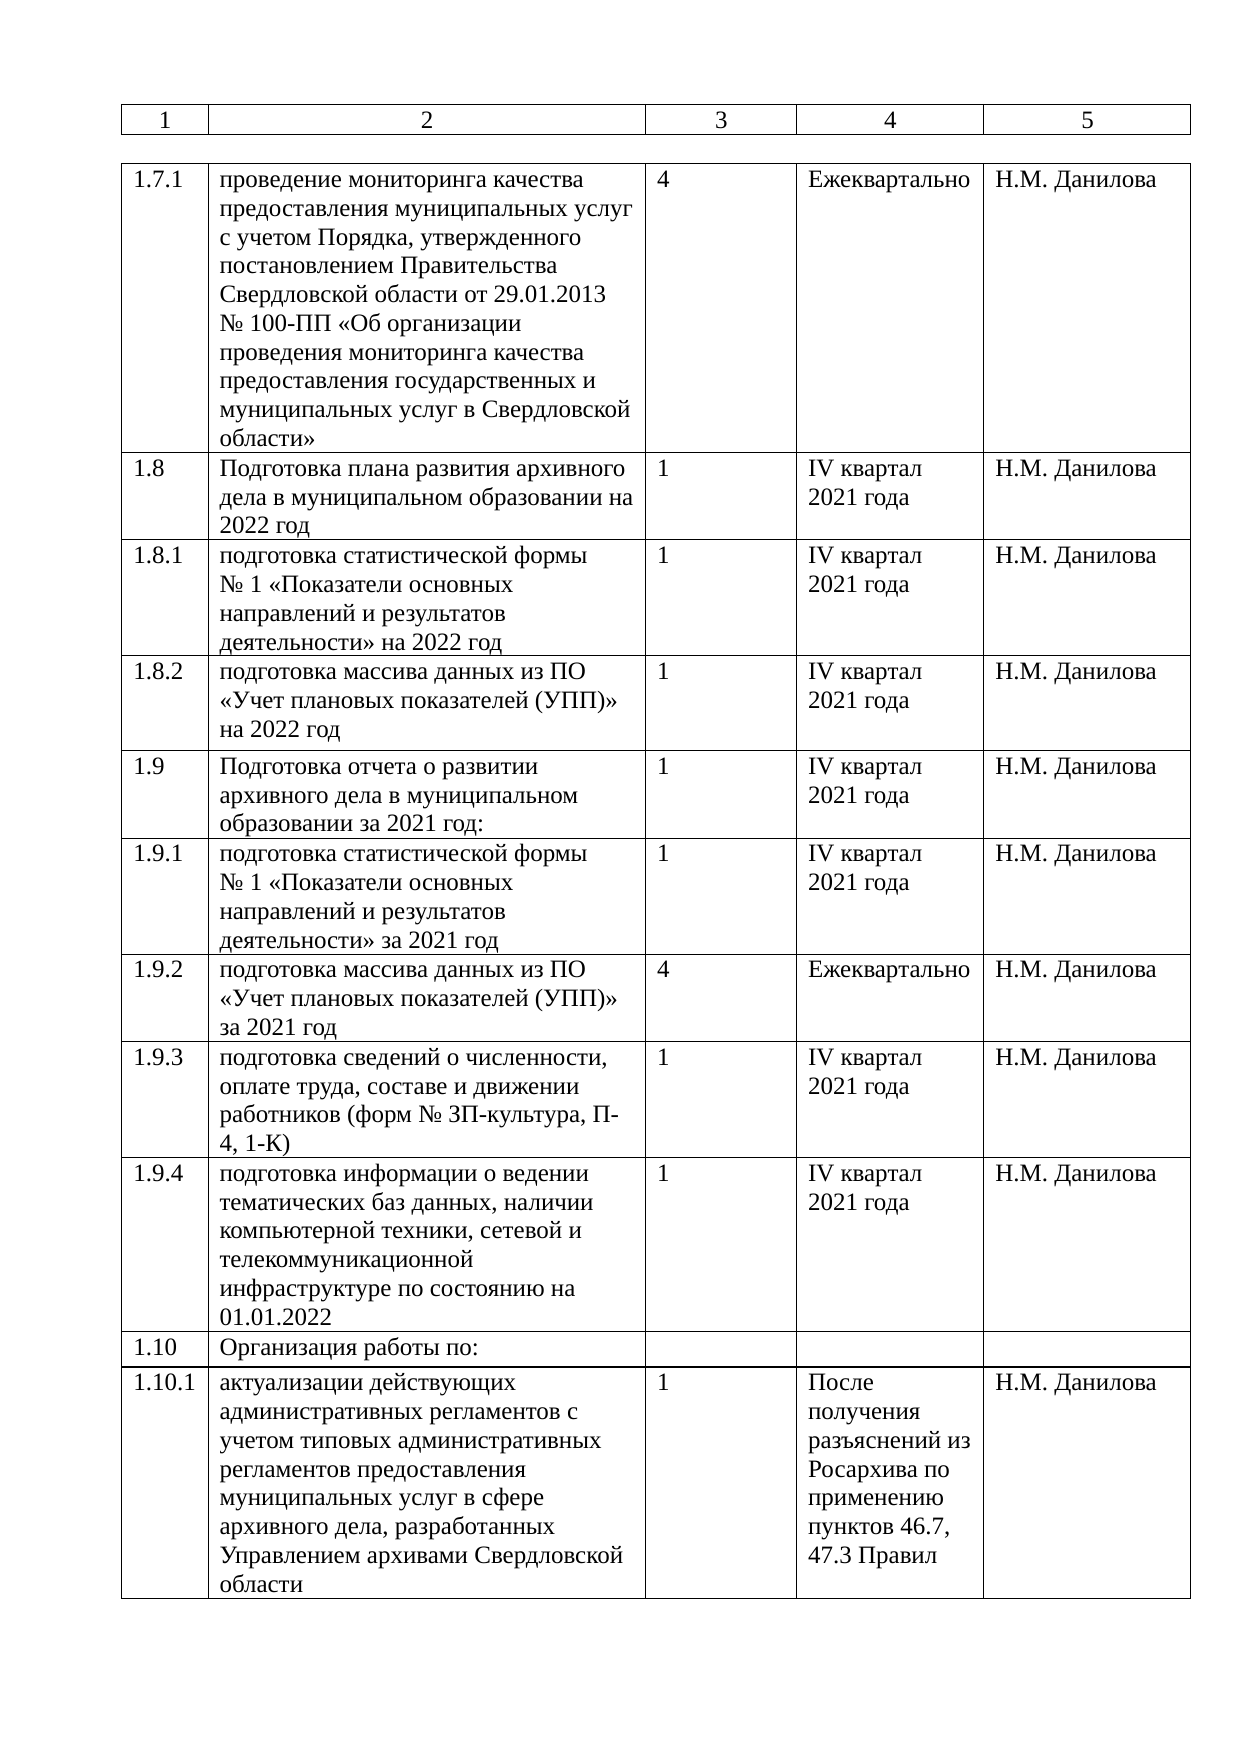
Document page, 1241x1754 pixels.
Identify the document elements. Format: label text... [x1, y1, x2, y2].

table_cell 1.8.1 [122, 540, 208, 655]
table_cell IV квартал 2021 года [797, 656, 983, 750]
table_cell IV квартал 2021 года [797, 1158, 983, 1331]
table_cell IV квартал 2021 года [797, 839, 983, 953]
table_cell подготовка массива данных из ПО «Учет плановых показателей (УПП)» за 2021 год [209, 955, 645, 1041]
table_cell 1.9.1 [122, 839, 208, 953]
table_cell подготовка массива данных из ПО «Учет плановых показателей (УПП)» на 2022 год [209, 656, 645, 750]
table_cell подготовка статистической формы № 1 «Показатели основных направлений и результатов деятельности» за 2021 год [209, 839, 645, 953]
table_cell Н.М. Данилова [984, 839, 1190, 953]
table_cell 1 [646, 1042, 796, 1157]
table_cell Подготовка отчета о развитии архивного дела в муниципальном образовании за 2021 год: [209, 751, 645, 837]
table_cell Н.М. Данилова [984, 955, 1190, 1041]
table_cell 1.7.1 [122, 164, 208, 452]
table_cell подготовка информации о ведении тематических баз данных, наличии компьютерной техники, сетевой и телекоммуникационной инфраструктуре по состоянию на 01.01.2022 [209, 1158, 645, 1331]
table_cell актуализации действующих административных регламентов с учетом типовых административных регламентов предоставления муниципальных услуг в сфере архивного дела, разработанных Управлением архивами Свердловской области [209, 1368, 645, 1597]
table_cell Ежеквартально [797, 955, 983, 1041]
table_cell [646, 1332, 796, 1366]
table_cell Подготовка плана развития архивного дела в муниципальном образовании на 2022 год [209, 453, 645, 539]
table_cell Н.М. Данилова [984, 1368, 1190, 1597]
table_cell Н.М. Данилова [984, 164, 1190, 452]
table_cell 1.9 [122, 751, 208, 837]
table_cell IV квартал 2021 года [797, 540, 983, 655]
table_cell IV квартал 2021 года [797, 1042, 983, 1157]
table_cell [797, 1332, 983, 1366]
table_cell IV квартал 2021 года [797, 453, 983, 539]
table_cell 1.9.4 [122, 1158, 208, 1331]
table_cell Н.М. Данилова [984, 656, 1190, 750]
table_cell Организация работы по: [209, 1332, 645, 1366]
table_cell IV квартал 2021 года [797, 751, 983, 837]
table_cell Ежеквартально [797, 164, 983, 452]
table_cell 1 [646, 1158, 796, 1331]
table_cell [984, 1332, 1190, 1366]
table_cell После получения разъяснений из Росархива по применению пунктов 46.7, 47.3 Правил [797, 1368, 983, 1597]
table_cell подготовка статистической формы № 1 «Показатели основных направлений и результатов деятельности» на 2022 год [209, 540, 645, 655]
table_cell 1.10 [122, 1332, 208, 1366]
table_cell 1.9.3 [122, 1042, 208, 1157]
table_cell 1 [646, 751, 796, 837]
table_cell 1.8.2 [122, 656, 208, 750]
table_cell Н.М. Данилова [984, 540, 1190, 655]
table_cell Н.М. Данилова [984, 1158, 1190, 1331]
table_cell 1.8 [122, 453, 208, 539]
table_cell 1 [646, 839, 796, 953]
table_cell 1.9.2 [122, 955, 208, 1041]
table_cell 4 [646, 955, 796, 1041]
table_cell подготовка сведений о численности, оплате труда, составе и движении работников (форм № ЗП-культура, П-4, 1-К) [209, 1042, 645, 1157]
table_cell Н.М. Данилова [984, 453, 1190, 539]
table_cell проведение мониторинга качества предоставления муниципальных услуг с учетом Порядка, утвержденного постановлением Правительства Свердловской области от 29.01.2013 № 100-ПП «Об организации проведения мониторинга качества предоставления государственных и муниципальных услуг в Свердловской области» [209, 164, 645, 452]
table_cell 1 [646, 540, 796, 655]
table_cell 1 [646, 453, 796, 539]
table_cell Н.М. Данилова [984, 751, 1190, 837]
table_cell 1 [646, 656, 796, 750]
table_cell Н.М. Данилова [984, 1042, 1190, 1157]
table_cell 1 [646, 1368, 796, 1597]
table_cell 1.10.1 [122, 1368, 208, 1597]
table_cell 4 [646, 164, 796, 452]
